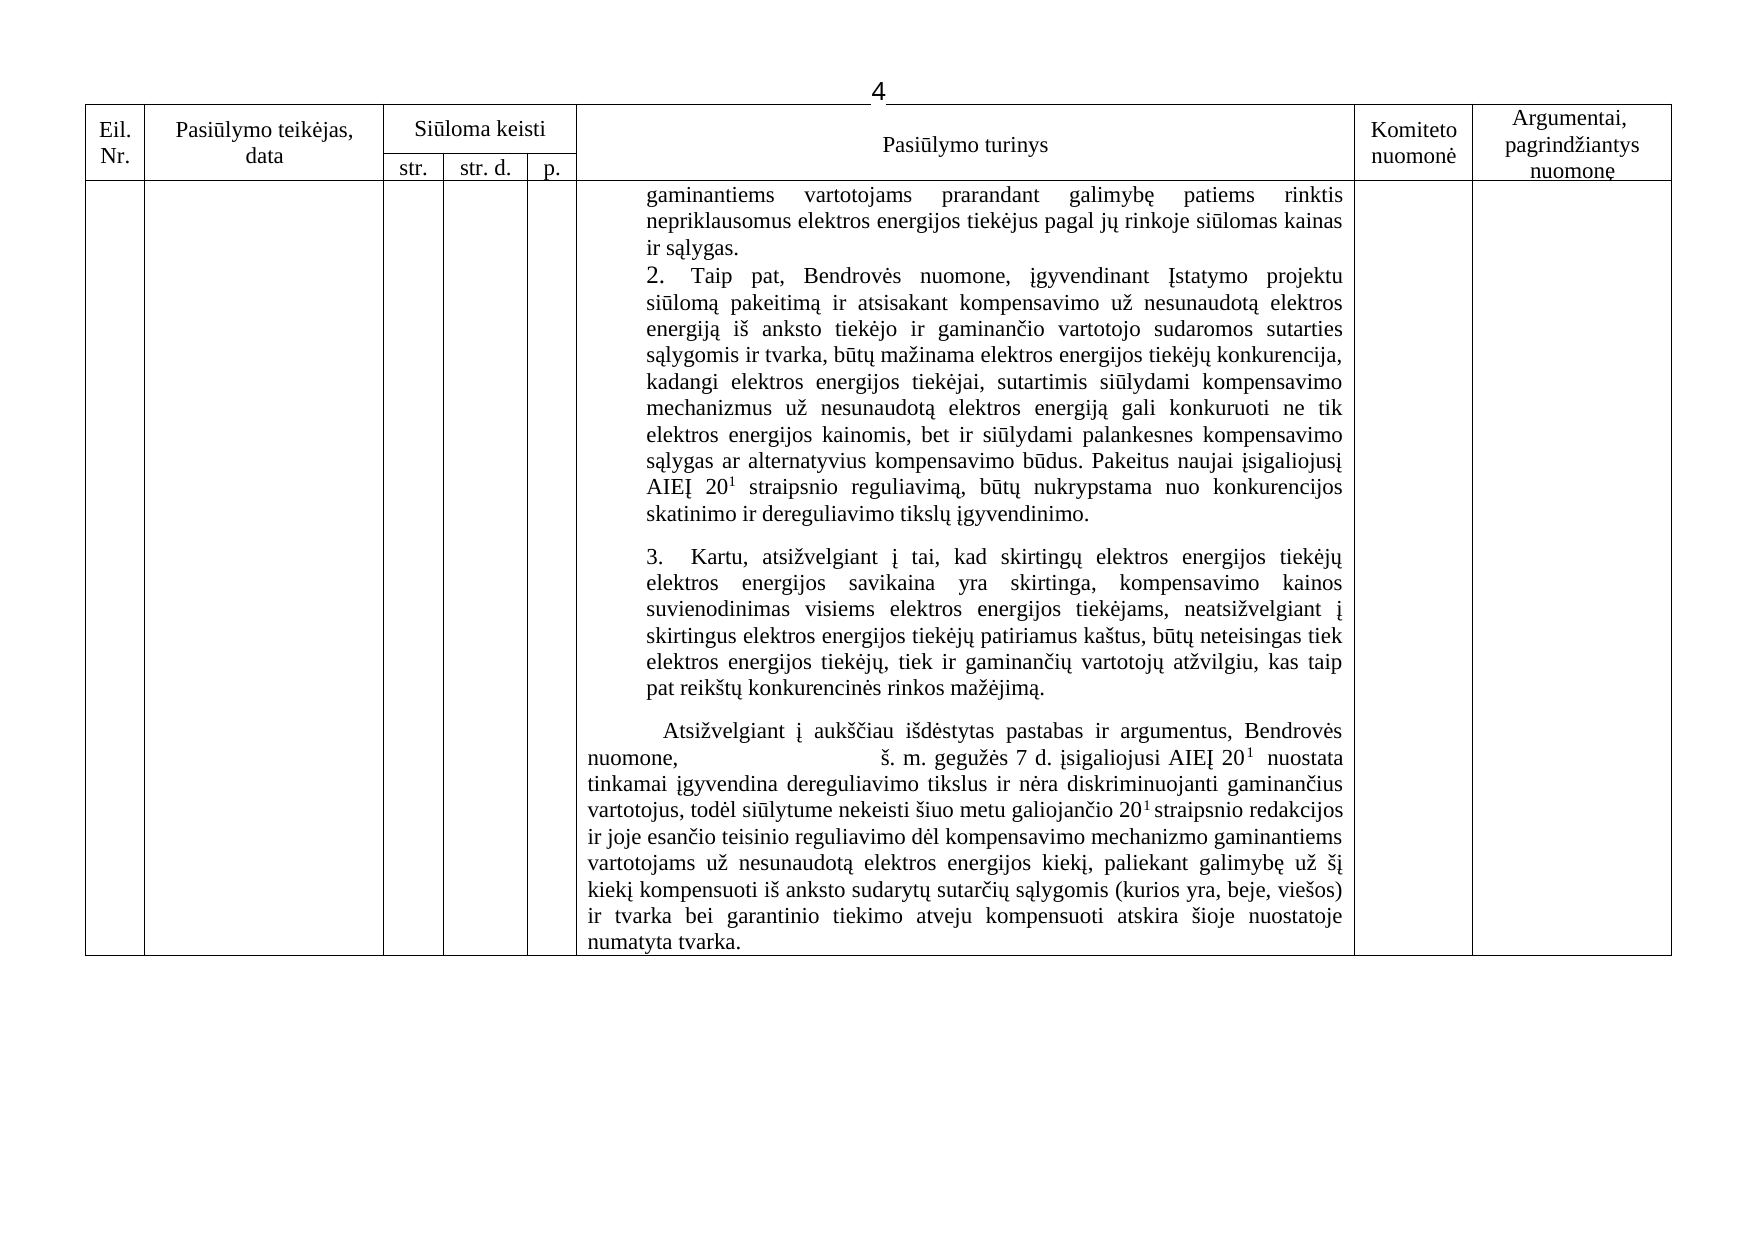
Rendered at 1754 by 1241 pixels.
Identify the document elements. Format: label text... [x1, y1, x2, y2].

table_cell p. [528, 154, 576, 180]
table_cell [384, 181, 443, 955]
table_cell [86, 181, 144, 955]
table_header Argumentai, pagrindžiantys nuomonę [1473, 105, 1671, 180]
table_header Siūloma keisti [384, 105, 576, 153]
table_cell gaminantiems vartotojams prarandant galimybę patiems rinktis nepriklausomus elektros energijos tiekėjus pagal jų rinkoje siūlomas kainas ir sąlygas. Taip pat, Bendrovės nuomone, įgyvendinant Įstatymo projektu siūlomą pakeitimą ir atsisakant kompensavimo už nesunaudotą elektros energiją iš anksto tiekėjo ir gaminančio vartotojo sudaromos sutarties sąlygomis ir tvarka, būtų mažinama elektros energijos tiekėjų konkurencija, kadangi elektros energijos tiekėjai, sutartimis siūlydami kompensavimo mechanizmus už nesunaudotą elektros energiją gali konkuruoti ne tik elektros energijos kainomis, bet ir siūlydami palankesnes kompensavimo sąlygas ar alternatyvius kompensavimo būdus. Pakeitus naujai įsigaliojusį AIEĮ 201 straipsnio reguliavimą, būtų nukrypstama nuo konkurencijos skatinimo ir dereguliavimo tikslų įgyvendinimo. Kartu, atsižvelgiant į tai, kad skirtingų elektros energijos tiekėjų elektros energijos savikaina yra skirtinga, kompensavimo kainos suvienodinimas visiems elektros energijos tiekėjams, neatsižvelgiant į skirtingus elektros energijos tiekėjų patiriamus kaštus, būtų neteisingas tiek elektros energijos tiekėjų, tiek ir gaminančių vartotojų atžvilgiu, kas taip pat reikštų konkurencinės rinkos mažėjimą. Atsižvelgiant į aukščiau išdėstytas pastabas ir argumentus, Bendrovės nuomone, š. m. gegužės 7 d. įsigaliojusi AIEĮ 201 nuostata tinkamai įgyvendina dereguliavimo tikslus ir nėra diskriminuojanti gaminančius vartotojus, todėl siūlytume nekeisti šiuo metu galiojančio 201 straipsnio redakcijos ir joje esančio teisinio reguliavimo dėl kompensavimo mechanizmo gaminantiems vartotojams už nesunaudotą elektros energijos kiekį, paliekant galimybę už šį kiekį kompensuoti iš anksto sudarytų sutarčių sąlygomis (kurios yra, beje, viešos) ir tvarka bei garantinio tiekimo atveju kompensuoti atskira šioje nuostatoje numatyta tvarka. [577, 181, 1354, 955]
table_header Komiteto nuomonė [1355, 105, 1472, 180]
table_header Pasiūlymo turinys [577, 105, 1354, 180]
table_header Eil. Nr. [86, 105, 144, 180]
table_cell [444, 181, 527, 955]
table_cell [528, 181, 576, 955]
table_cell [145, 181, 383, 955]
table_cell [1473, 181, 1671, 955]
table_header Pasiūlymo teikėjas, data [145, 105, 383, 180]
table_cell str. [384, 154, 443, 180]
table_cell [1355, 181, 1472, 955]
table_cell str. d. [444, 154, 527, 180]
